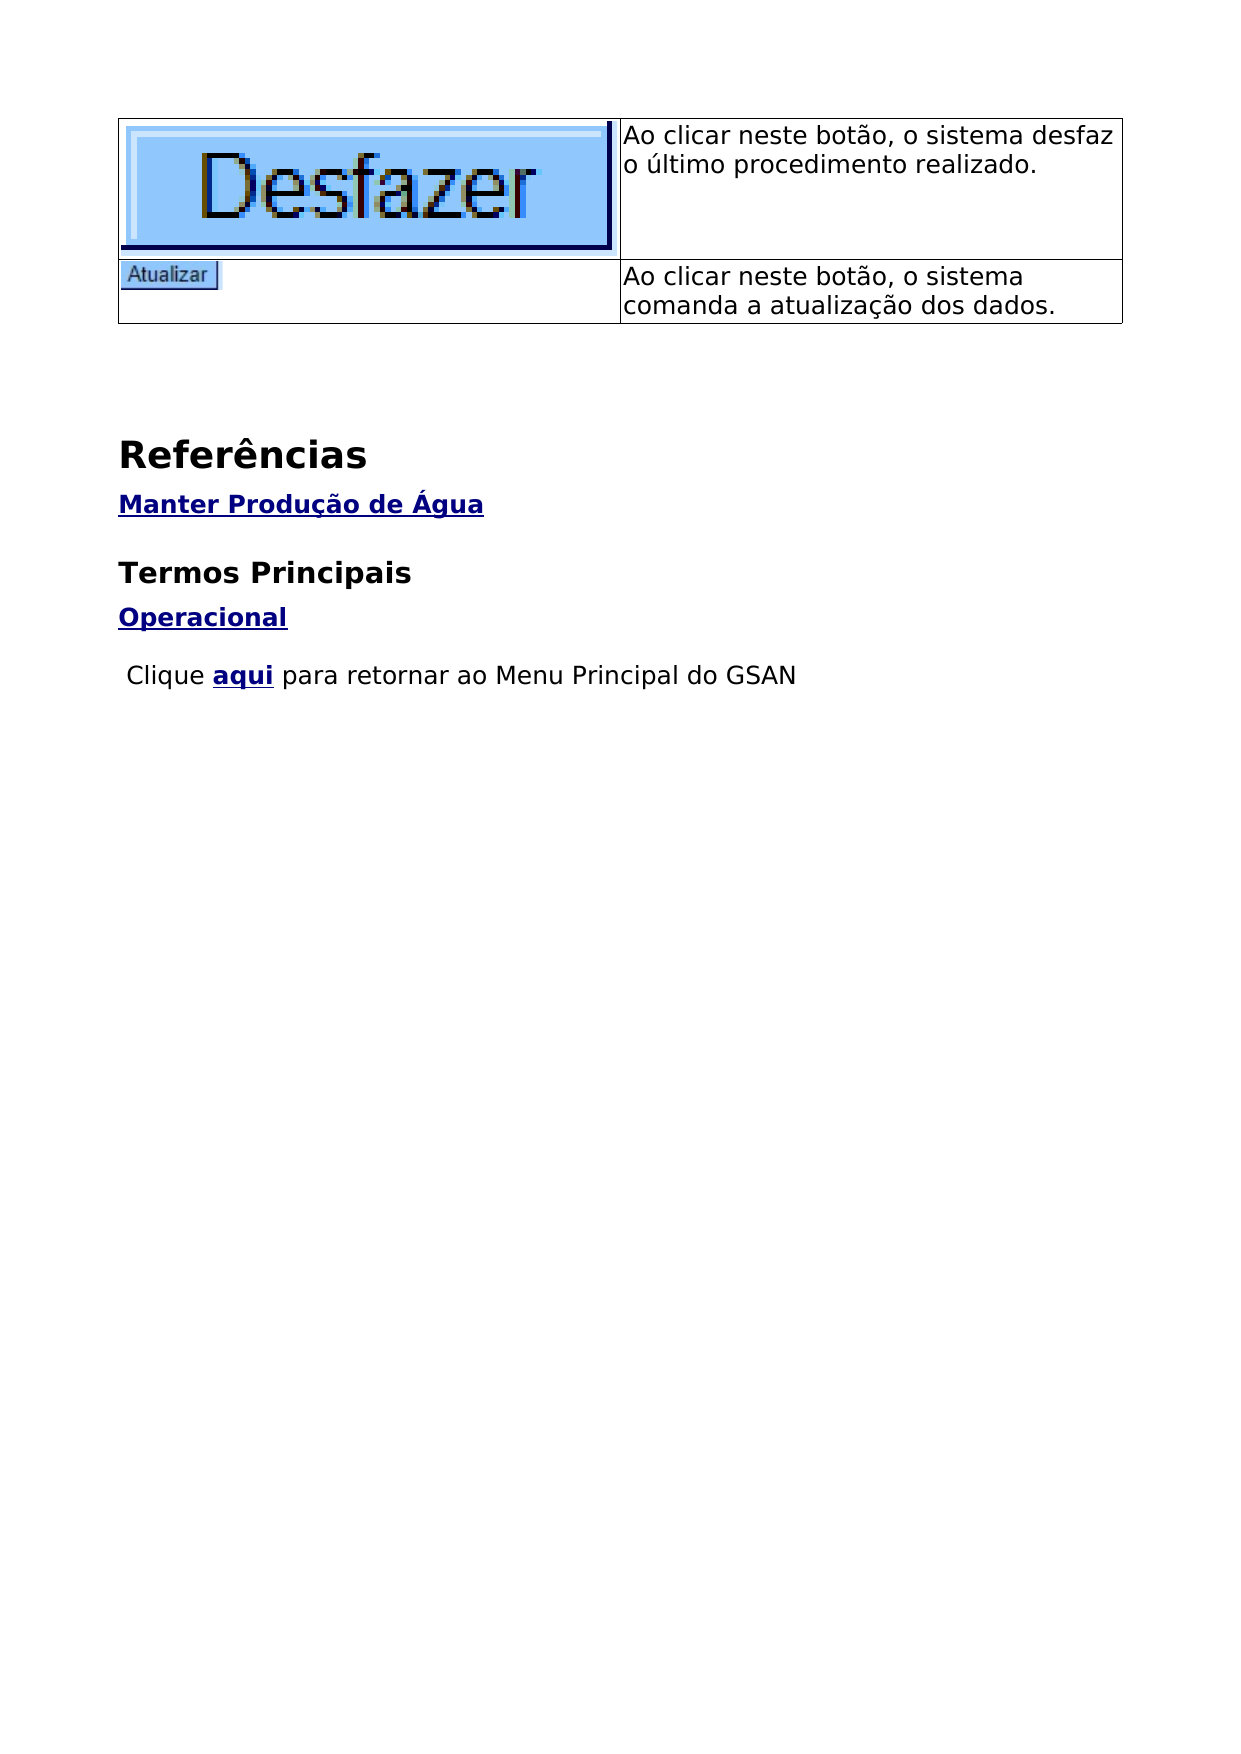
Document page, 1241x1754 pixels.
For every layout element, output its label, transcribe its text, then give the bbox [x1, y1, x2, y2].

picture [121, 121, 618, 256]
subtitle Termos Principais [118, 557, 1122, 591]
text Manter Produção de Água [118, 490, 1122, 519]
picture [121, 261, 223, 290]
table_cell [119, 119, 620, 259]
table_cell [119, 260, 620, 323]
subtitle Referências [118, 434, 1122, 477]
text Operacional Clique aqui para retornar ao Menu Principal do GSAN [118, 603, 1122, 691]
table_cell Ao clicar neste botão, o sistema desfaz o último procedimento realizado. [621, 119, 1122, 259]
table_cell Ao clicar neste botão, o sistema comanda a atualização dos dados. [621, 260, 1122, 323]
